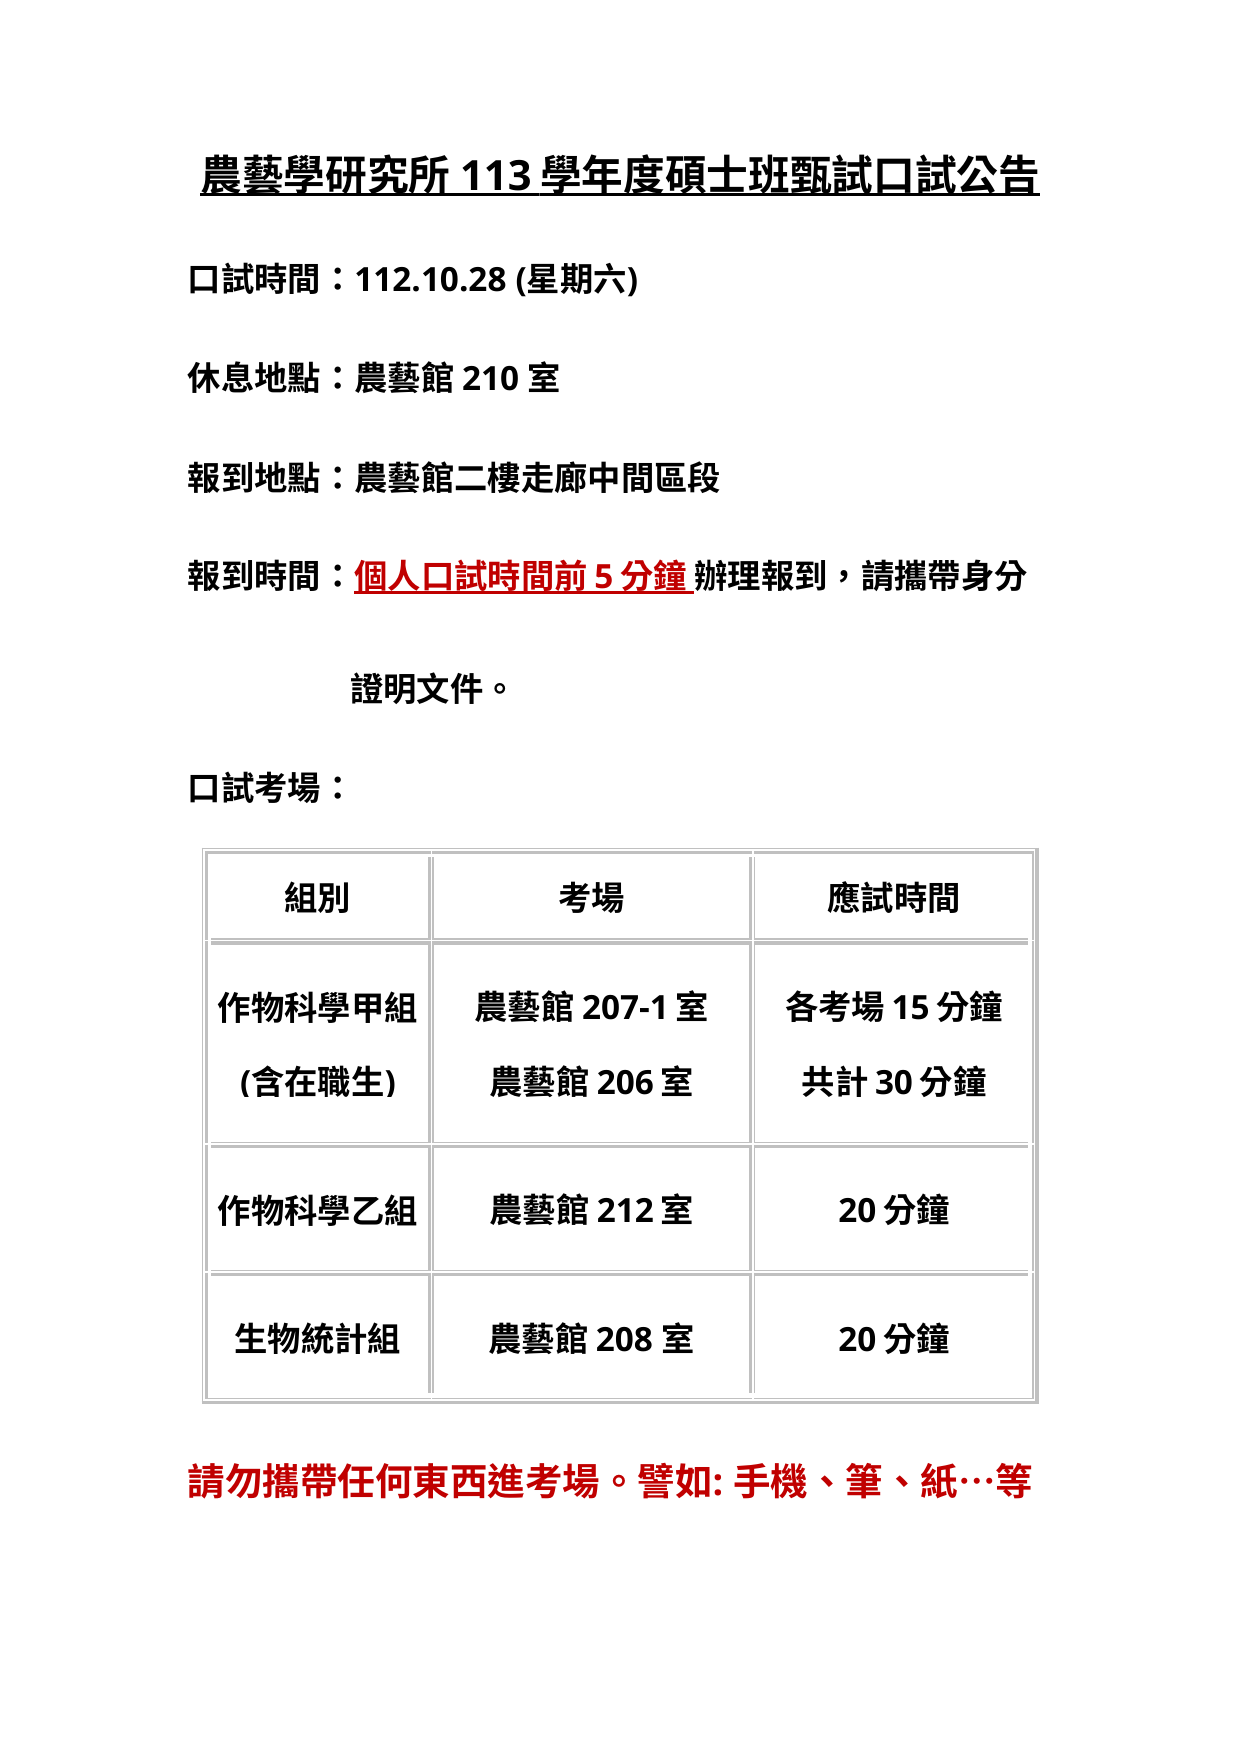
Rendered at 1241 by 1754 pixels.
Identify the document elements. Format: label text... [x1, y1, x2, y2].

table_cell 農藝館 212室 [434, 1148, 749, 1269]
table_header 考場 [431, 849, 752, 938]
table_cell 作物科學乙組 [205, 1141, 431, 1269]
table_cell 作物科學甲組(含在職生) [205, 938, 431, 1141]
table_cell 20分鐘 [752, 1141, 1035, 1269]
text 農藝學研究所 113學年度碩士班甄試口試公告 [187, 134, 1053, 209]
text 報到地點：農藝館二樓走廊中間區段 [187, 438, 1053, 513]
text 休息地點：農藝館 210 室 [187, 339, 1053, 414]
table_cell 農藝館 208 室 [431, 1270, 752, 1398]
table_cell 農藝館 207-1室 農藝館 206室 [434, 945, 749, 1141]
table_header 應試時間 [752, 849, 1035, 938]
table_cell 生物統計組 [205, 1270, 431, 1398]
text 口試時間：112.10.28 (星期六) [187, 239, 1053, 314]
table_header 組別 [208, 854, 431, 938]
text 請勿攜帶任何東西進考場。譬如: 手機、筆、紙…等 [187, 1441, 1053, 1516]
table_cell 20分鐘 [752, 1270, 1035, 1398]
table_cell 各考場15分鐘 共計30分鐘 [752, 938, 1035, 1141]
text 報到時間：個人口試時間前5分鐘 辦理報到，請攜帶身分證明文件。 [187, 537, 1044, 724]
text 口試考場： [187, 748, 1053, 823]
